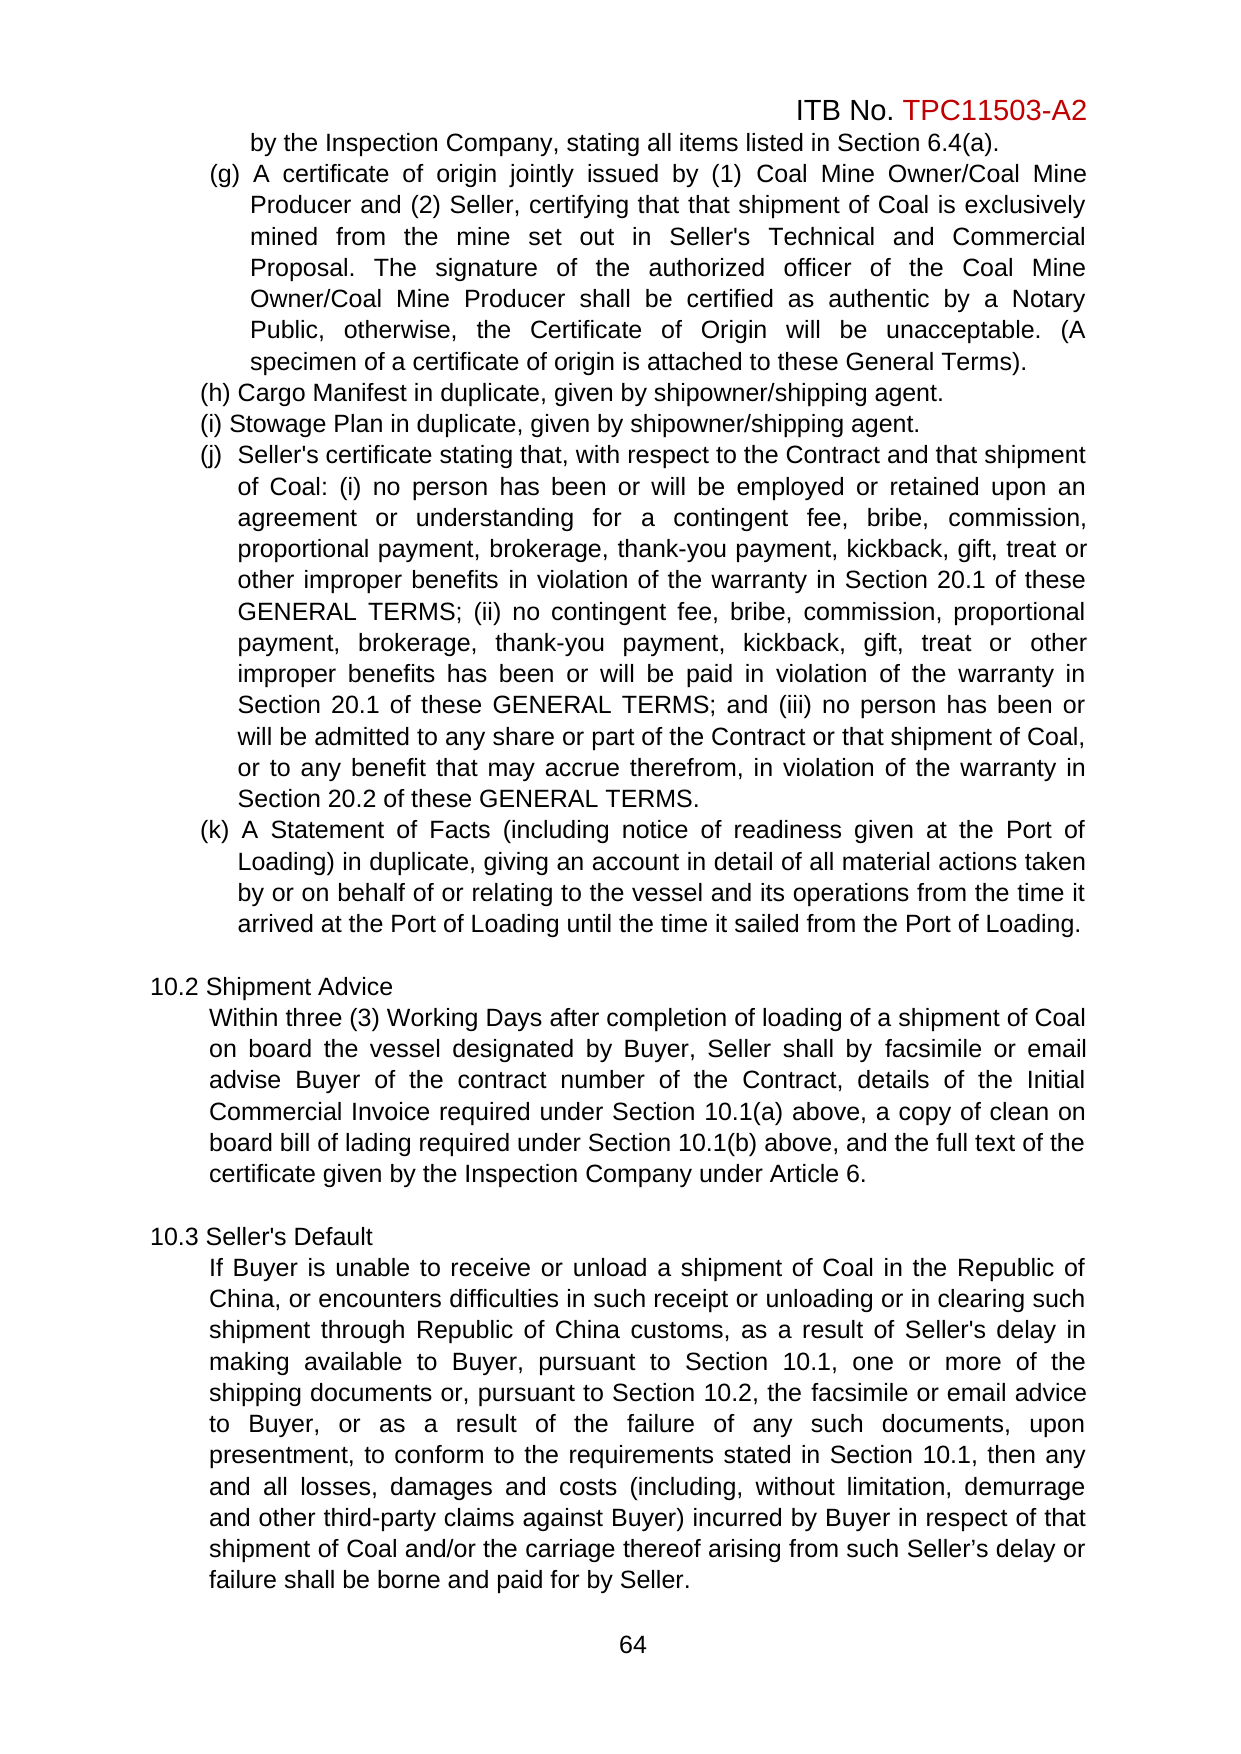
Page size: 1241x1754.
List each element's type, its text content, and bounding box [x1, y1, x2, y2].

text Within three (3) Working Days after completion of loading of a shipment of Coal on board the vessel designated by Buyer, Seller shall by facsimile or email advise Buyer of the contract number of the Contract, details of the Initial Commercial Invoice required under Section 10.1(a) above, a copy of clean on board bill of lading required under Section 10.1(b) above, and the full text of the certificate given by the Inspection Company under Article 6. [209, 1001, 1087, 1189]
text (g) A certificate of origin jointly issued by (1) Coal Mine Owner/Coal Mine Producer and (2) Seller, certifying that that shipment of Coal is exclusively mined from the mine set out in Seller's Technical and Commercial Proposal. The signature of the authorized officer of the Coal Mine Owner/Coal Mine Producer shall be certified as authentic by a Notary Public, otherwise, the Certificate of Origin will be unacceptable. (A specimen of a certificate of origin is attached to these General Terms). [209, 157, 1087, 376]
text 10.2 Shipment Advice [150, 970, 1087, 1001]
text (i) Stowage Plan in duplicate, given by shipowner/shipping agent. [150, 407, 1087, 439]
text If Buyer is unable to receive or unload a shipment of Coal in the Republic of China, or encounters difficulties in such receipt or unloading or in clearing such shipment through Republic of China customs, as a result of Seller's delay in making available to Buyer, pursuant to Section 10.1, one or more of the shipping documents or, pursuant to Section 10.2, the facsimile or email advice to Buyer, or as a result of the failure of any such documents, upon presentment, to conform to the requirements stated in Section 10.1, then any and all losses, damages and costs (including, without limitation, demurrage and other third-party claims against Buyer) incurred by Buyer in respect of that shipment of Coal and/or the carriage thereof arising from such Seller’s delay or failure shall be borne and paid for by Seller. [209, 1251, 1087, 1595]
text (k) A Statement of Facts (including notice of readiness given at the Port of Loading) in duplicate, giving an account in detail of all material actions taken by or on behalf of or relating to the vessel and its operations from the time it arrived at the Port of Loading until the time it sailed from the Port of Loading. [200, 814, 1087, 939]
text 10.3 Seller's Default [150, 1220, 1087, 1251]
text (j) Seller's certificate stating that, with respect to the Contract and that shipment of Coal: (i) no person has been or will be employed or retained upon an agreement or understanding for a contingent fee, bribe, commission, proportional payment, brokerage, thank-you payment, kickback, gift, treat or other improper benefits in violation of the warranty in Section 20.1 of these GENERAL TERMS; (ii) no contingent fee, bribe, commission, proportional payment, brokerage, thank-you payment, kickback, gift, treat or other improper benefits has been or will be paid in violation of the warranty in Section 20.1 of these GENERAL TERMS; and (iii) no person has been or will be admitted to any share or part of the Contract or that shipment of Coal, or to any benefit that may accrue therefrom, in violation of the warranty in Section 20.2 of these GENERAL TERMS. [200, 439, 1087, 814]
text by the Inspection Company, stating all items listed in Section 6.4(a). [209, 126, 1087, 157]
text (h) Cargo Manifest in duplicate, given by shipowner/shipping agent. [150, 376, 1087, 407]
